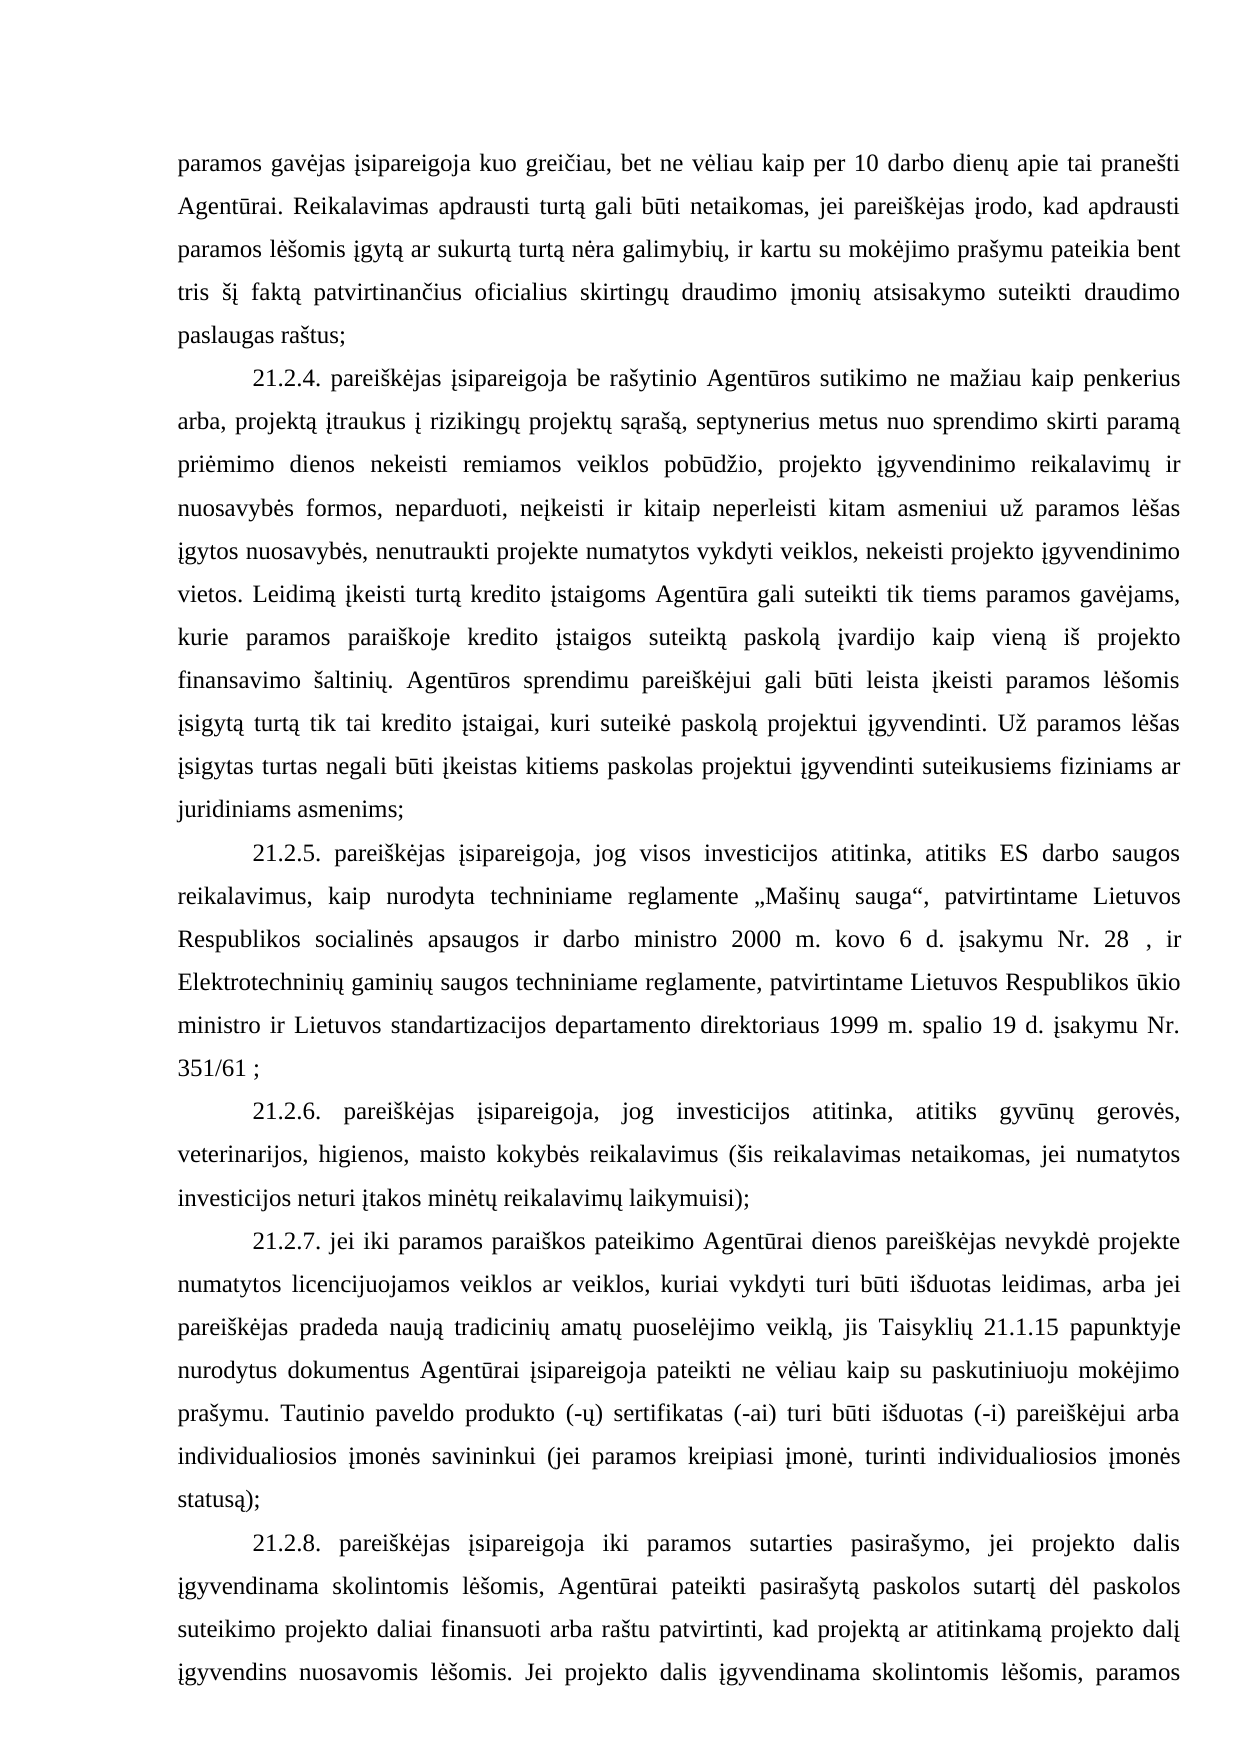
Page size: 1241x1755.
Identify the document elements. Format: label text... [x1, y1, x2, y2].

text 21.2.7. jei iki paramos paraiškos pateikimo Agentūrai dienos pareiškėjas nevykdė projekte numatytos licencijuojamos veiklos ar veiklos, kuriai vykdyti turi būti išduotas leidimas, arba jei pareiškėjas pradeda naują tradicinių amatų puoselėjimo veiklą, jis Taisyklių 21.1.15 papunktyje nurodytus dokumentus Agentūrai įsipareigoja pateikti ne vėliau kaip su paskutiniuoju mokėjimo prašymu. Tautinio paveldo produkto (-ų) sertifikatas (-ai) turi būti išduotas (-i) pareiškėjui arba individualiosios įmonės savininkui (jei paramos kreipiasi įmonė, turinti individualiosios įmonės statusą); [177, 1226, 1181, 1513]
text 21.2.6. pareiškėjas įsipareigoja, jog investicijos atitinka, atitiks gyvūnų gerovės, veterinarijos, higienos, maisto kokybės reikalavimus (šis reikalavimas netaikomas, jei numatytos investicijos neturi įtakos minėtų reikalavimų laikymuisi); [177, 1096, 1181, 1211]
text 21.2.5. pareiškėjas įsipareigoja, jog visos investicijos atitinka, atitiks ES darbo saugos reikalavimus, kaip nurodyta techniniame reglamente „Mašinų sauga“, patvirtintame Lietuvos Respublikos socialinės apsaugos ir darbo ministro 2000 m. kovo 6 d. įsakymu Nr. 28 „Dėl techninio reglamento „Mašinų sauga“ patvirtinimo“, ir Elektrotechninių gaminių saugos techniniame reglamente, patvirtintame Lietuvos Respublikos ūkio ministro ir Lietuvos standartizacijos departamento direktoriaus 1999 m. spalio 19 d. įsakymu Nr. 351/61 „Dėl Elektrotechninių gaminių saugos techninio reglamento patvirtinimo“; [177, 838, 1181, 1082]
text 21.2.8. pareiškėjas įsipareigoja iki paramos sutarties pasirašymo, jei projekto dalis įgyvendinama skolintomis lėšomis, Agentūrai pateikti pasirašytą paskolos sutartį dėl paskolos suteikimo projekto daliai finansuoti arba raštu patvirtinti, kad projektą ar atitinkamą projekto dalį įgyvendins nuosavomis lėšomis. Jei projekto dalis įgyvendinama skolintomis lėšomis, paramos [177, 1528, 1181, 1686]
text 21.2.4. pareiškėjas įsipareigoja be rašytinio Agentūros sutikimo ne mažiau kaip penkerius arba, projektą įtraukus į rizikingų projektų sąrašą, septynerius metus nuo sprendimo skirti paramą priėmimo dienos nekeisti remiamos veiklos pobūdžio, projekto įgyvendinimo reikalavimų ir nuosavybės formos, neparduoti, neįkeisti ir kitaip neperleisti kitam asmeniui už paramos lėšas įgytos nuosavybės, nenutraukti projekte numatytos vykdyti veiklos, nekeisti projekto įgyvendinimo vietos. Leidimą įkeisti turtą kredito įstaigoms Agentūra gali suteikti tik tiems paramos gavėjams, kurie paramos paraiškoje kredito įstaigos suteiktą paskolą įvardijo kaip vieną iš projekto finansavimo šaltinių. Agentūros sprendimu pareiškėjui gali būti leista įkeisti paramos lėšomis įsigytą turtą tik tai kredito įstaigai, kuri suteikė paskolą projektui įgyvendinti. Už paramos lėšas įsigytas turtas negali būti įkeistas kitiems paskolas projektui įgyvendinti suteikusiems fiziniams ar juridiniams asmenims; [177, 363, 1181, 823]
text paramos gavėjas įsipareigoja kuo greičiau, bet ne vėliau kaip per 10 darbo dienų apie tai pranešti Agentūrai. Reikalavimas apdrausti turtą gali būti netaikomas, jei pareiškėjas įrodo, kad apdrausti paramos lėšomis įgytą ar sukurtą turtą nėra galimybių, ir kartu su mokėjimo prašymu pateikia bent tris šį faktą patvirtinančius oficialius skirtingų draudimo įmonių atsisakymo suteikti draudimo paslaugas raštus; [177, 148, 1181, 349]
